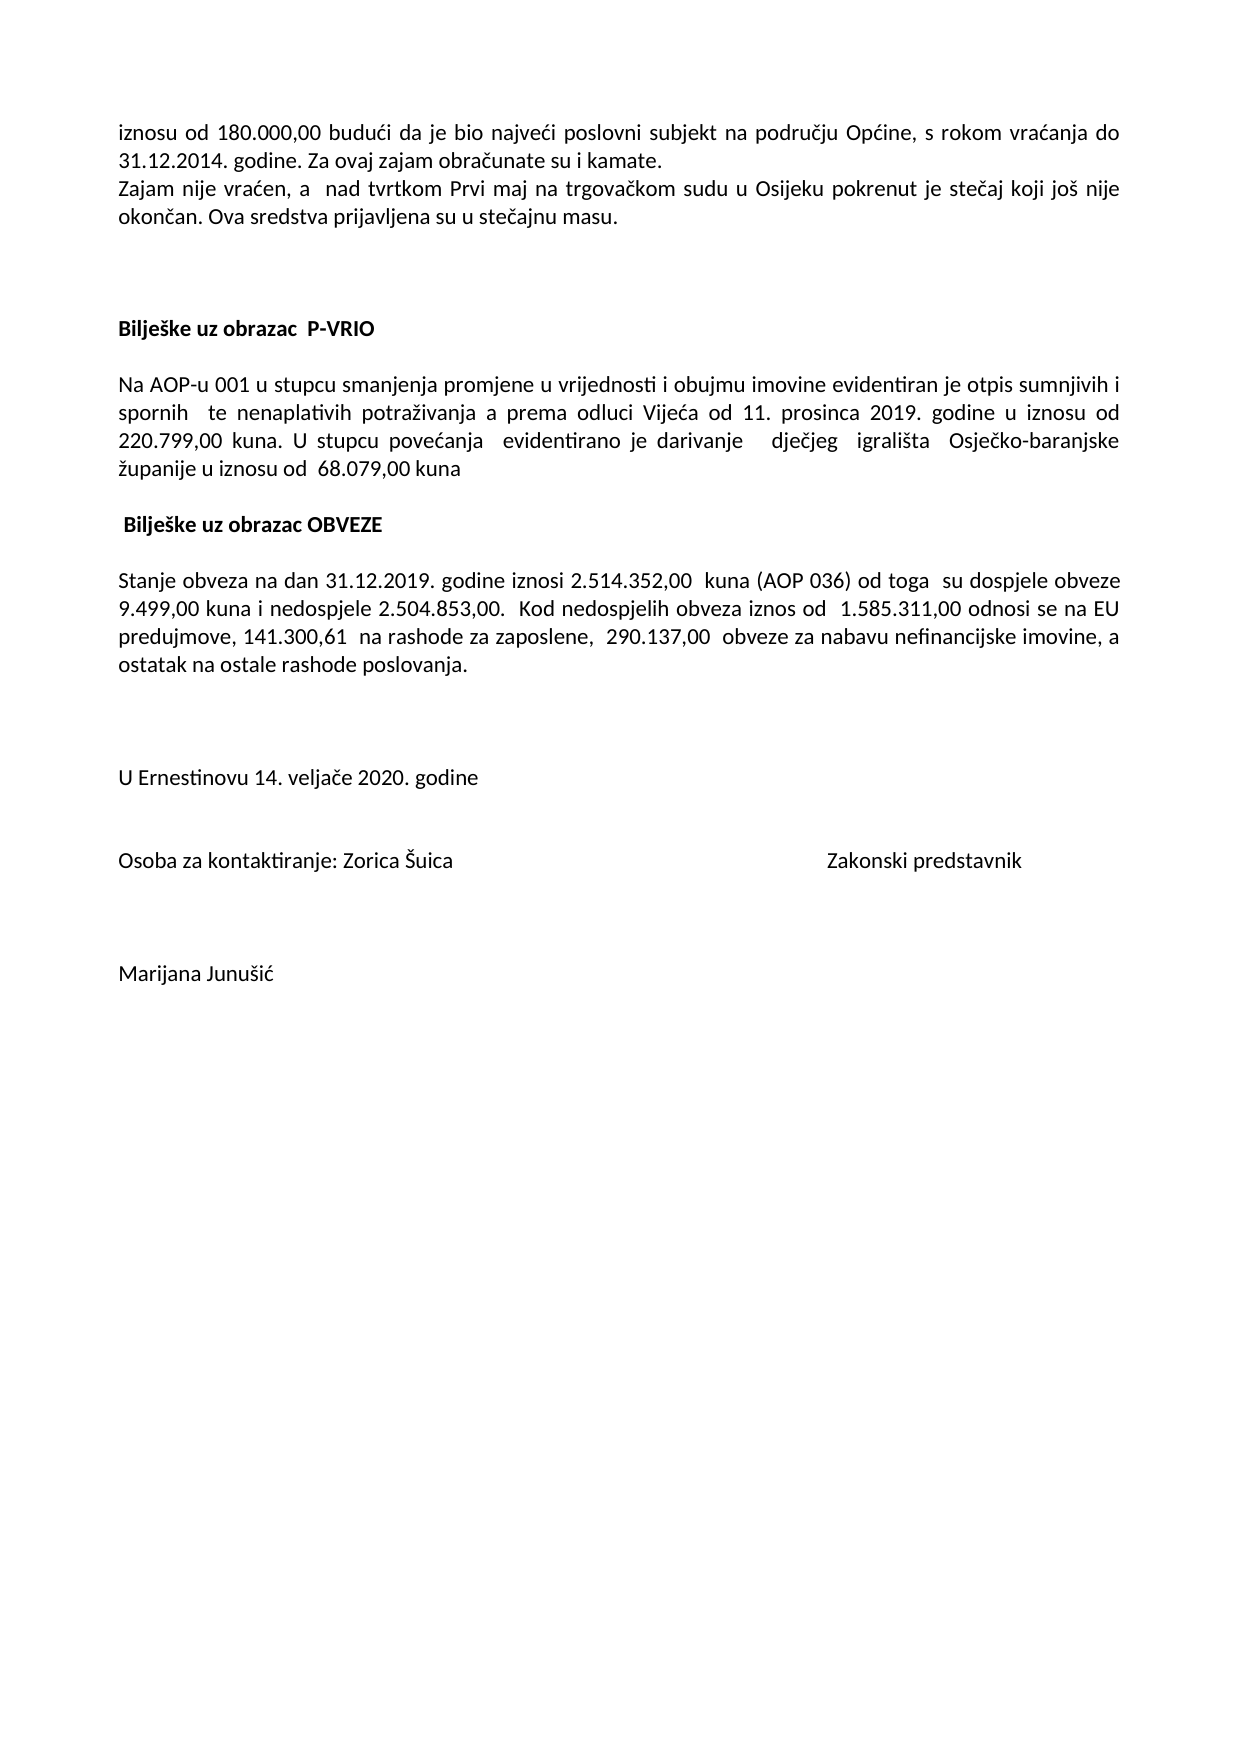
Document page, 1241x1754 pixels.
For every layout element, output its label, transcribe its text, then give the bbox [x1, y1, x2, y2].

text Bilješke uz obrazac P-VRIO [118, 314, 1122, 342]
text Bilješke uz obrazac OBVEZE [118, 510, 1122, 538]
text iznosu od 180.000,00 budući da je bio najveći poslovni subjekt na području Općine, s rokom vraćanja do 31.12.2014. godine. Za ovaj zajam obračunate su i kamate. [118, 118, 1122, 174]
text Osoba za kontaktiranje: Zorica Šuica Zakonski predstavnik [118, 847, 1122, 875]
text Na AOP-u 001 u stupcu smanjenja promjene u vrijednosti i obujmu imovine evidentiran je otpis sumnjivih i spornih te nenaplativih potraživanja a prema odluci Vijeća od 11. prosinca 2019. godine u iznosu od 220.799,00 kuna. U stupcu povećanja evidentirano je darivanje dječjeg igrališta Osječko-baranjske županije u iznosu od 68.079,00 kuna [118, 370, 1122, 482]
text Stanje obveza na dan 31.12.2019. godine iznosi 2.514.352,00 kuna (AOP 036) od toga su dospjele obveze 9.499,00 kuna i nedospjele 2.504.853,00. Kod nedospjelih obveza iznos od 1.585.311,00 odnosi se na EU predujmove, 141.300,61 na rashode za zaposlene, 290.137,00 obveze za nabavu nefinancijske imovine, a ostatak na ostale rashode poslovanja. [118, 566, 1122, 678]
text U Ernestinovu 14. veljače 2020. godine [118, 763, 1122, 791]
text Zajam nije vraćen, a nad tvrtkom Prvi maj na trgovačkom sudu u Osijeku pokrenut je stečaj koji još nije okončan. Ova sredstva prijavljena su u stečajnu masu. [118, 174, 1122, 230]
text Marijana Junušić [118, 931, 1122, 987]
